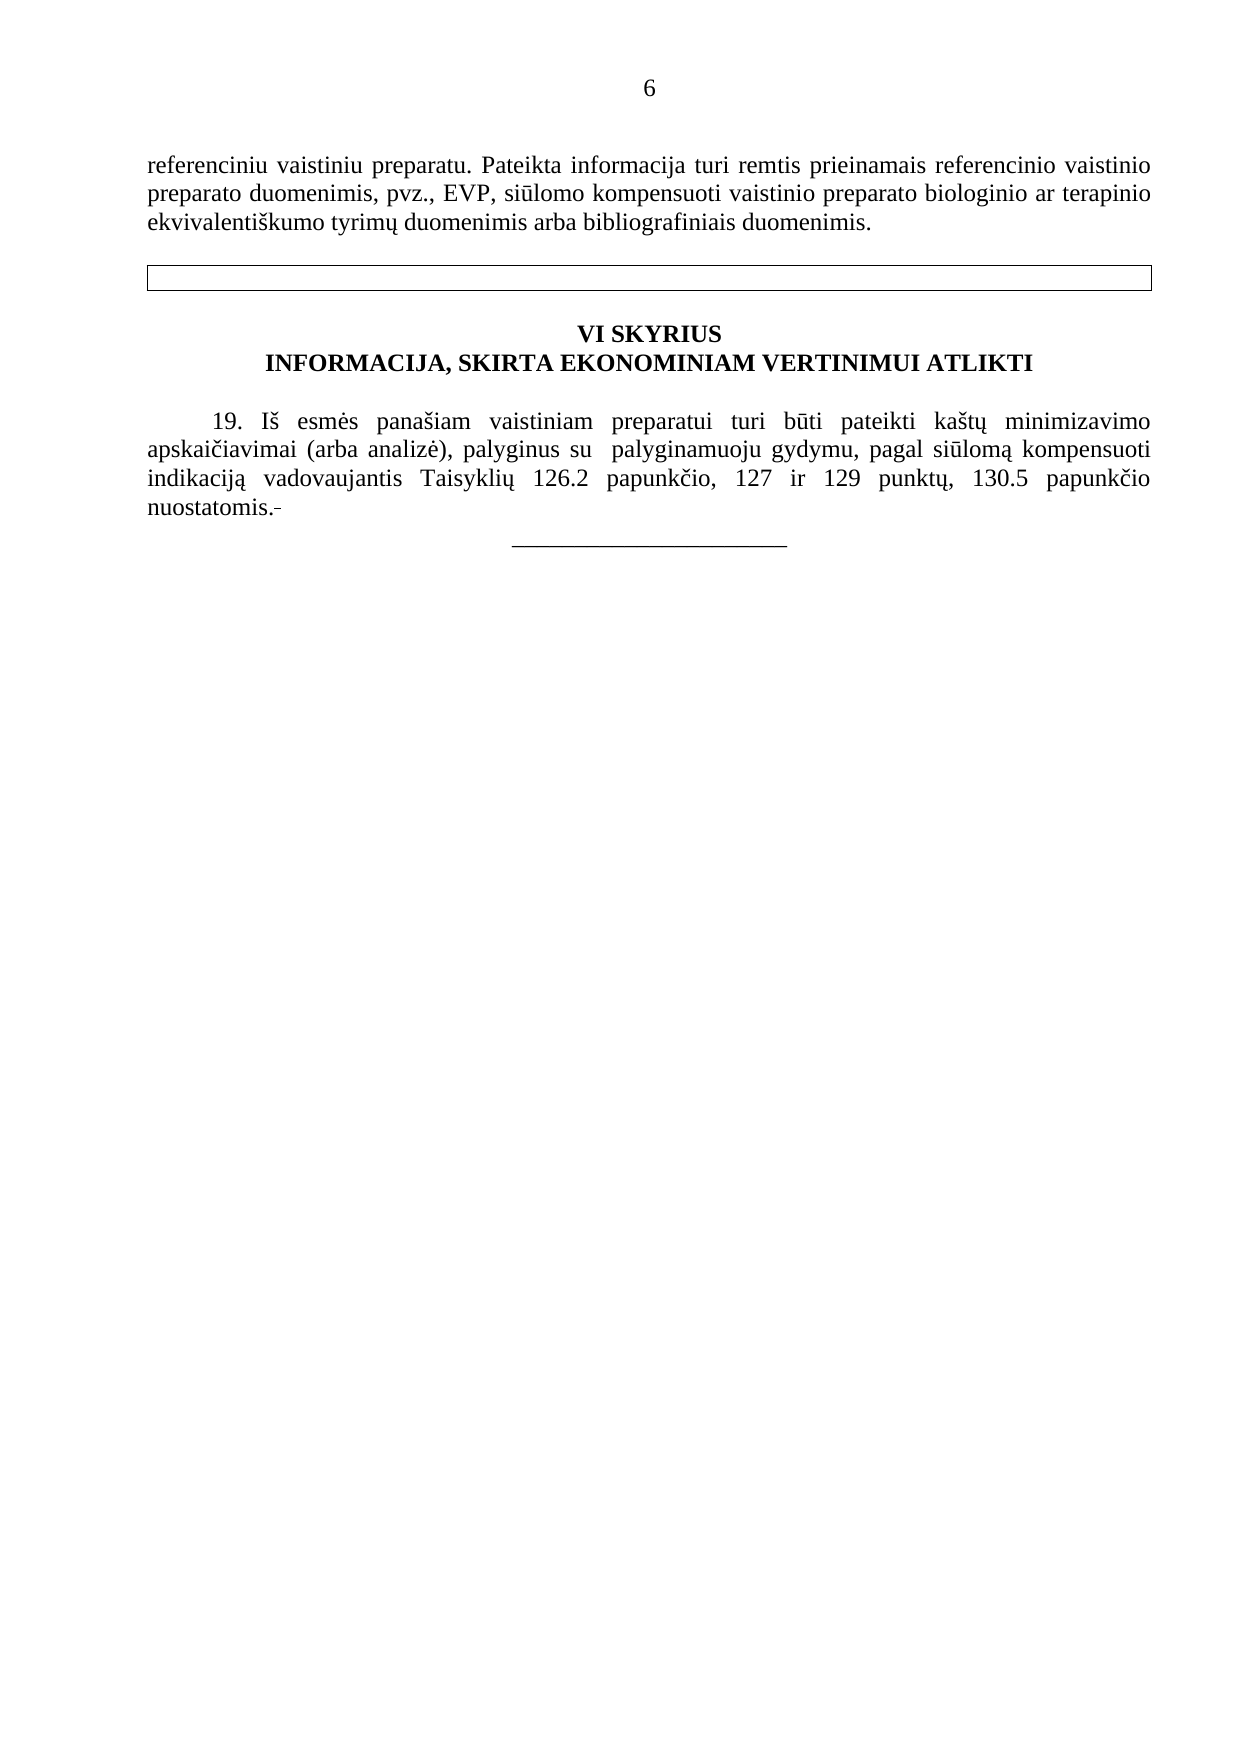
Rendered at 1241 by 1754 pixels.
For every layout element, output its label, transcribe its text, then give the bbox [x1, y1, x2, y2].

text ______________________ [147, 521, 1152, 549]
table_header [148, 266, 1151, 290]
text referenciniu vaistiniu preparatu. Pateikta informacija turi remtis prieinamais referencinio vaistinio preparato duomenimis, pvz., EVP, siūlomo kompensuoti vaistinio preparato biologinio ar terapinio ekvivalentiškumo tyrimų duomenimis arba bibliografiniais duomenimis. [147, 150, 1152, 236]
text INFORMACIJA, SKIRTA EKONOMINIAM VERTINIMUI ATLIKTI [147, 348, 1152, 377]
text VI SKYRIUS [147, 319, 1152, 348]
text 19. Iš esmės panašiam vaistiniam preparatui turi būti pateikti kaštų minimizavimo apskaičiavimai (arba analizė), palyginus su palyginamuoju gydymu, pagal siūlomą kompensuoti indikaciją vadovaujantis Taisyklių 126.2 papunkčio, 127 ir 129 punktų, 130.5 papunkčio nuostatomis. [147, 406, 1152, 521]
